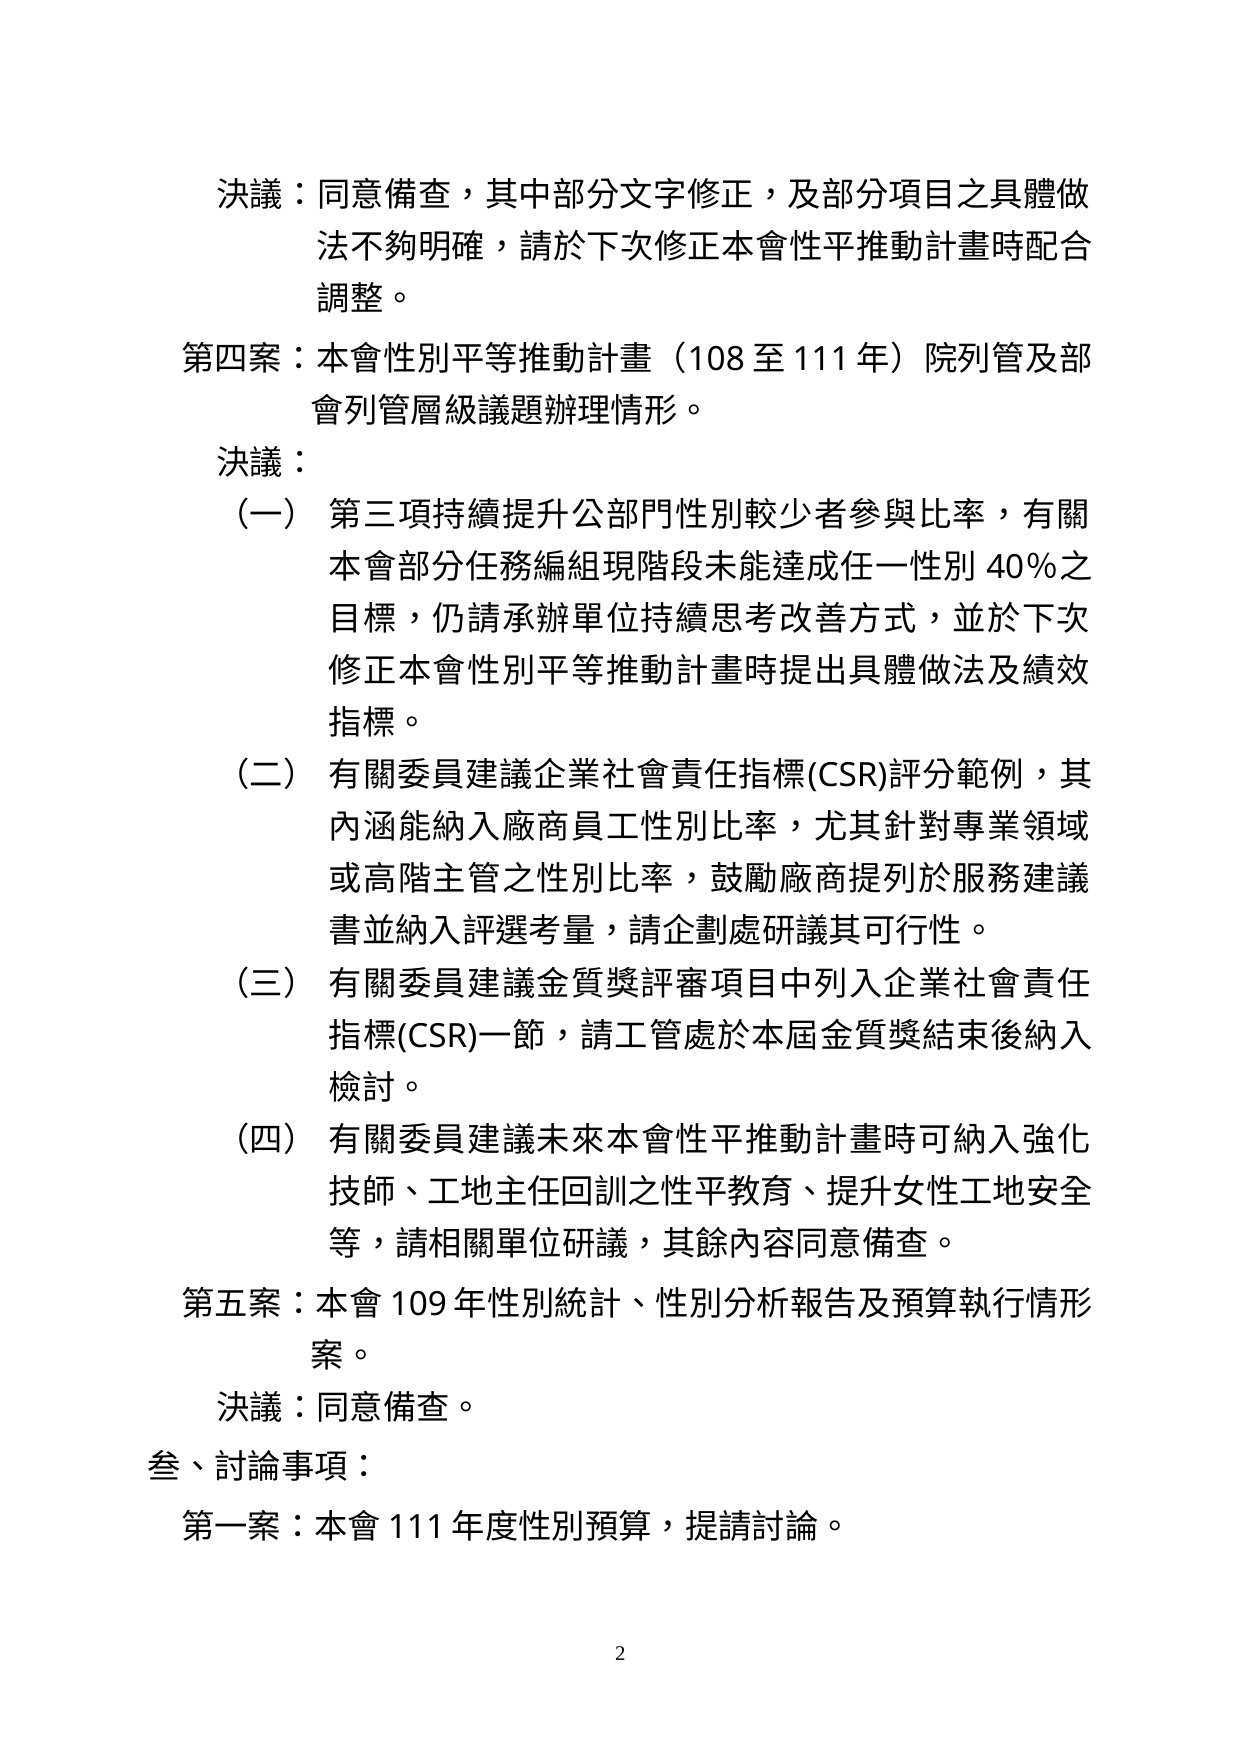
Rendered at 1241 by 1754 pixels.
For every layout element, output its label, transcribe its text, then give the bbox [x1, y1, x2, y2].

text 叁、討論事項： [148, 1437, 1092, 1489]
text 決議：同意備查，其中部分文字修正，及部分項目之具體做法不夠明確，請於下次修正本會性平推動計畫時配合調整。 [216, 164, 1092, 321]
text 第五案：本會109年性別統計、性別分析報告及預算執行情形案。 [181, 1273, 1092, 1377]
text 第一案：本會111年度性別預算，提請討論。 [181, 1497, 1092, 1549]
list 第三項持續提升公部門性別較少者參與比率，有關本會部分任務編組現階段未能達成任一性別40％之目標，仍請承辦單位持續思考改善方式，並於下次修正本會性別平等推動計畫時提出具體做法及績效指標。 [216, 484, 1092, 745]
text 決議：同意備查。 [216, 1377, 1092, 1429]
text 決議： [216, 432, 1092, 484]
list 有關委員建議金質獎評審項目中列入企業社會責任指標(CSR)一節，請工管處於本屆金質獎結束後納入檢討。 [216, 953, 1092, 1109]
list 有關委員建議企業社會責任指標(CSR)評分範例，其內涵能納入廠商員工性別比率，尤其針對專業領域或高階主管之性別比率，鼓勵廠商提列於服務建議書並納入評選考量，請企劃處研議其可行性。 [216, 745, 1092, 953]
text 第四案：本會性別平等推動計畫（108至111年）院列管及部會列管層級議題辦理情形。 [181, 328, 1092, 432]
list 有關委員建議未來本會性平推動計畫時可納入強化技師、工地主任回訓之性平教育、提升女性工地安全等，請相關單位研議，其餘內容同意備查。 [216, 1109, 1092, 1266]
